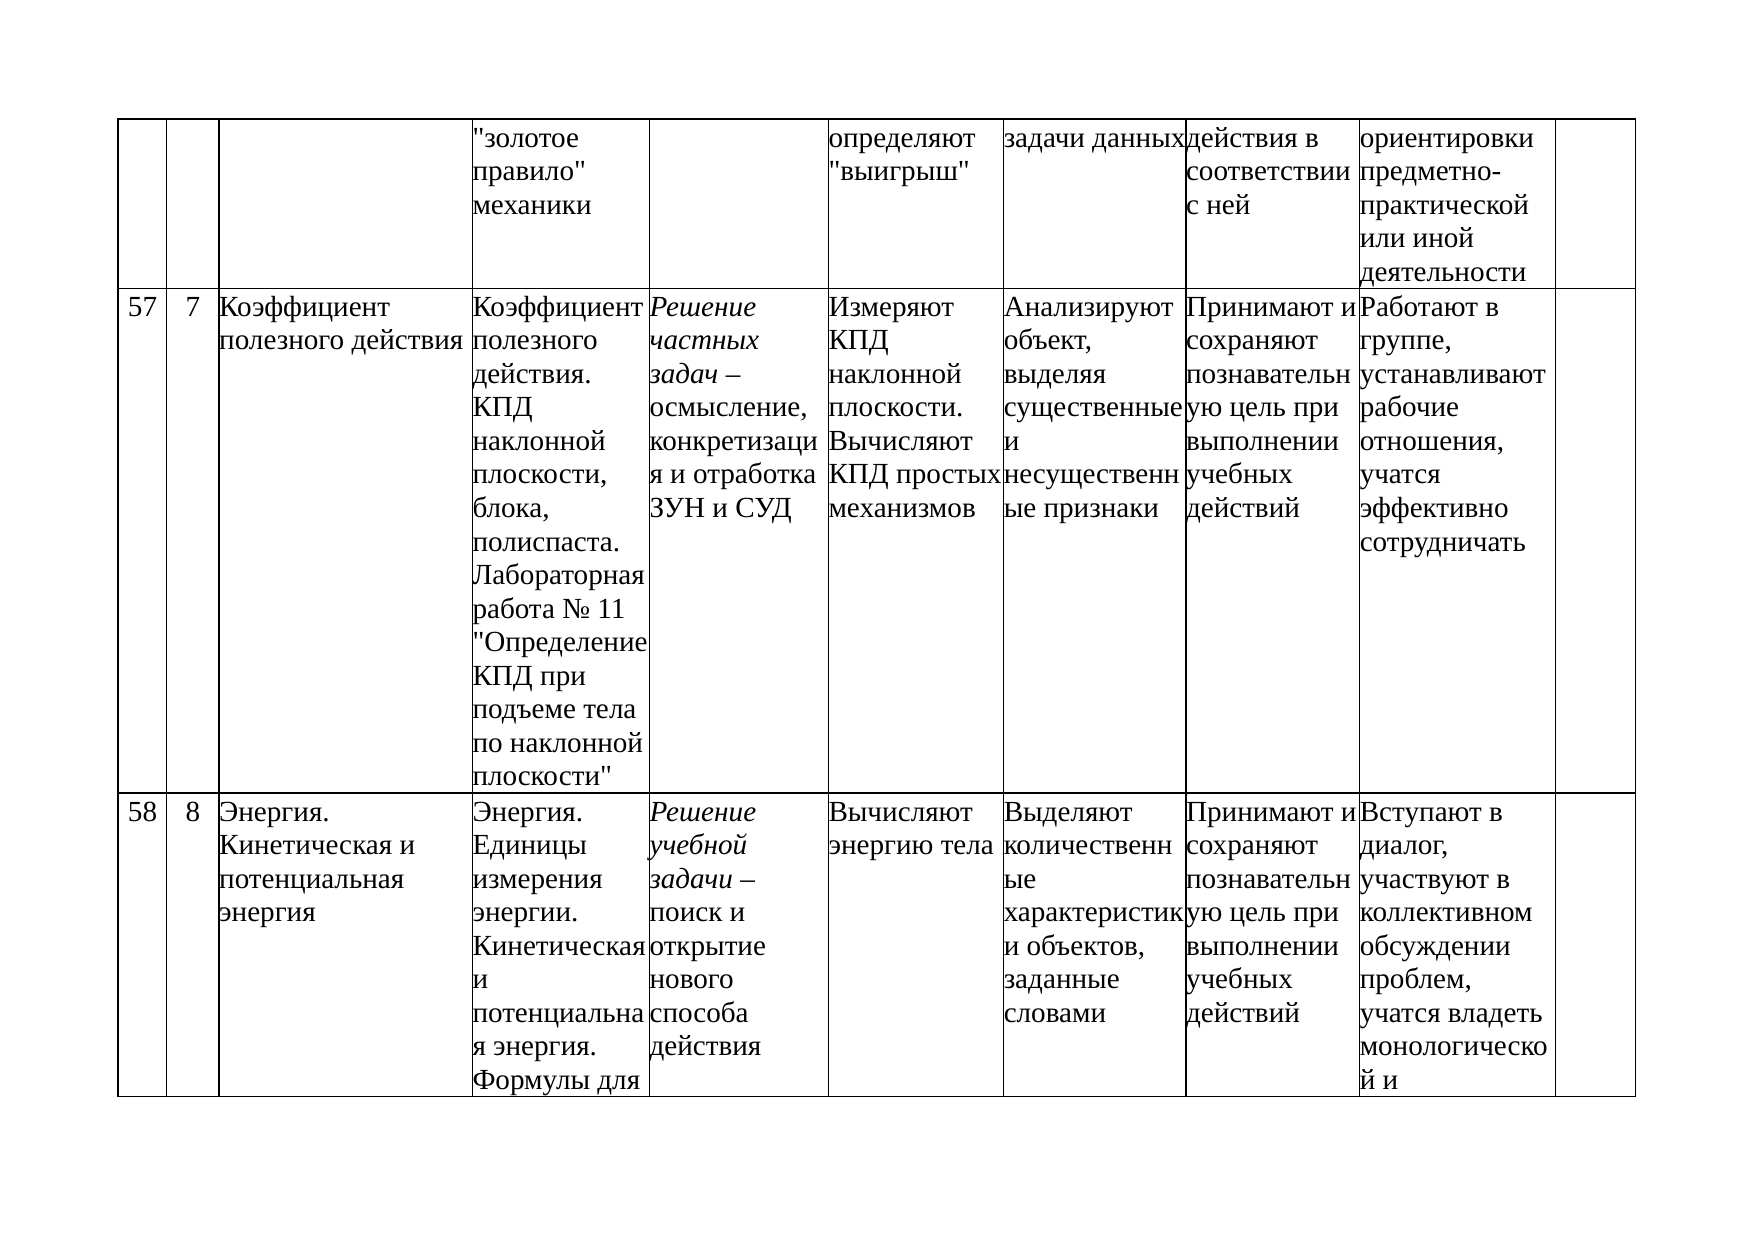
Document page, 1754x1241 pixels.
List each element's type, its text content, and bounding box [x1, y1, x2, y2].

table_cell Измеряют КПД наклонной плоскости. Вычисляют КПД простых механизмов [829, 289, 1003, 792]
table_cell Принимают и сохраняют познавательную цель при выполнении учебных действий [1187, 794, 1359, 1096]
table_cell [1556, 289, 1635, 792]
table_cell Умеют выводить следствия из имеющихся в условии задачи данных [1004, 120, 1185, 287]
table_cell 7 [167, 289, 218, 792]
table_cell [167, 120, 218, 287]
table_cell Работают в группе, устанавливают рабочие отношения, учатся эффективно сотрудничать [1360, 289, 1555, 792]
table_cell Коэффициент полезного действия [220, 289, 472, 792]
table_cell Выделяют количественные характеристики объектов, заданные словами [1004, 794, 1185, 1096]
table_cell Принимают и сохраняют познавательную цель при выполнении учебных действий [1187, 289, 1359, 792]
table_cell [650, 120, 828, 287]
table_cell Решение учебной задачи – поиск и открытие нового способа действия [650, 794, 828, 1096]
table_cell Вычисляют энергию тела [829, 794, 1003, 1096]
table_cell Коэффициент полезного действия. КПД наклонной плоскости, блока, полиспаста. Лабораторная работа № 11 "Определение КПД при подъеме тела по наклонной плоскости" [473, 289, 649, 792]
table_cell Формулируют познавательную цель и строят действия в соответствии с ней [1187, 120, 1359, 287]
table_cell Вступают в диалог, участвуют в коллективном обсуждении проблем, учатся владеть монологической и [1360, 794, 1555, 1096]
table_cell Анализируют объект, выделяя существенные и несущественные признаки [1004, 289, 1185, 792]
table_cell Энергия. Единицы измерения энергии. Кинетическая и потенциальная энергия. Формулы для [473, 794, 649, 1096]
table_cell 58 [119, 794, 166, 1096]
table_cell 8 [167, 794, 218, 1096]
table_cell [220, 120, 472, 287]
table_cell Энергия. Кинетическая и потенциальная энергия [220, 794, 472, 1096]
table_cell Решение частных задач – осмысление, конкретизация и отработка ЗУН и СУД [650, 289, 828, 792]
table_cell ориентировки предметно-практической или иной деятельности [1360, 120, 1555, 287]
table_cell определяют "выигрыш" [829, 120, 1003, 287]
table_cell "золотое правило" механики [473, 120, 649, 287]
table_cell [1556, 794, 1635, 1096]
table_cell [1556, 120, 1635, 287]
table_cell [119, 120, 166, 287]
table_cell 57 [119, 289, 166, 792]
